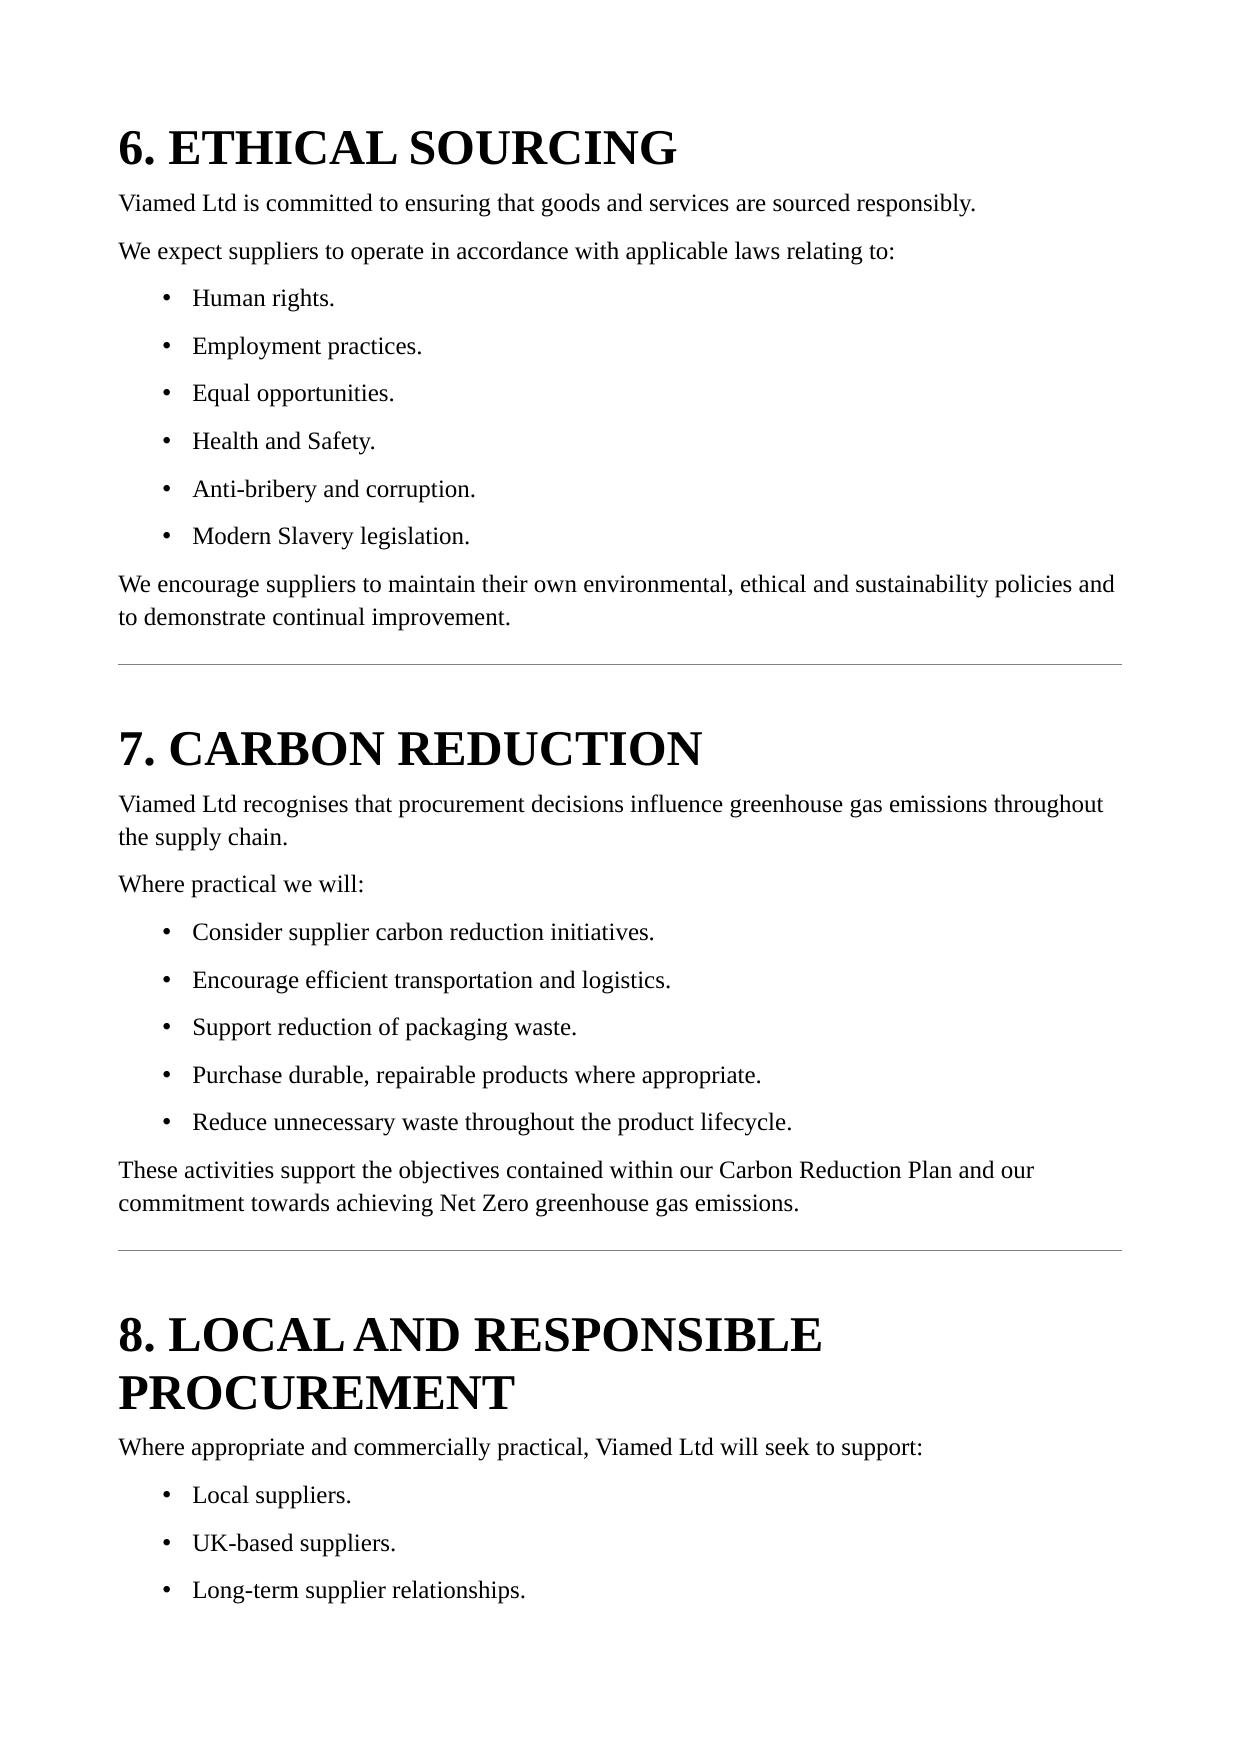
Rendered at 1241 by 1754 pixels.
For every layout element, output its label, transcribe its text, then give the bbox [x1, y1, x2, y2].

subtitle 6. ETHICAL SOURCING [118, 118, 1122, 176]
list Consider supplier carbon reduction initiatives. [162, 917, 1122, 946]
list Anti-bribery and corruption. [162, 474, 1122, 502]
list Employment practices. [162, 331, 1122, 360]
text We encourage suppliers to maintain their own environmental, ethical and sustainability policies and to demonstrate continual improvement. [118, 569, 1122, 631]
text Where appropriate and commercially practical, Viamed Ltd will seek to support: [118, 1432, 1122, 1461]
text We expect suppliers to operate in accordance with applicable laws relating to: [118, 236, 1122, 264]
list Human rights. [162, 283, 1122, 312]
subtitle 8. LOCAL AND RESPONSIBLE PROCUREMENT [118, 1305, 1122, 1420]
list Reduce unnecessary waste throughout the product lifecycle. [162, 1107, 1122, 1136]
text These activities support the objectives contained within our Carbon Reduction Plan and our commitment towards achieving Net Zero greenhouse gas emissions. [118, 1155, 1122, 1217]
list Modern Slavery legislation. [162, 521, 1122, 550]
text Viamed Ltd is committed to ensuring that goods and services are sourced responsibly. [118, 188, 1122, 217]
list Long-term supplier relationships. [162, 1575, 1122, 1604]
list UK-based suppliers. [162, 1528, 1122, 1556]
list Encourage efficient transportation and logistics. [162, 965, 1122, 993]
list Purchase durable, repairable products where appropriate. [162, 1060, 1122, 1089]
text Viamed Ltd recognises that procurement decisions influence greenhouse gas emissions throughout the supply chain. [118, 789, 1122, 851]
text Where practical we will: [118, 869, 1122, 898]
list Equal opportunities. [162, 378, 1122, 407]
list Support reduction of packaging waste. [162, 1012, 1122, 1041]
subtitle 7. CARBON REDUCTION [118, 719, 1122, 776]
list Local suppliers. [162, 1480, 1122, 1509]
list Health and Safety. [162, 426, 1122, 455]
